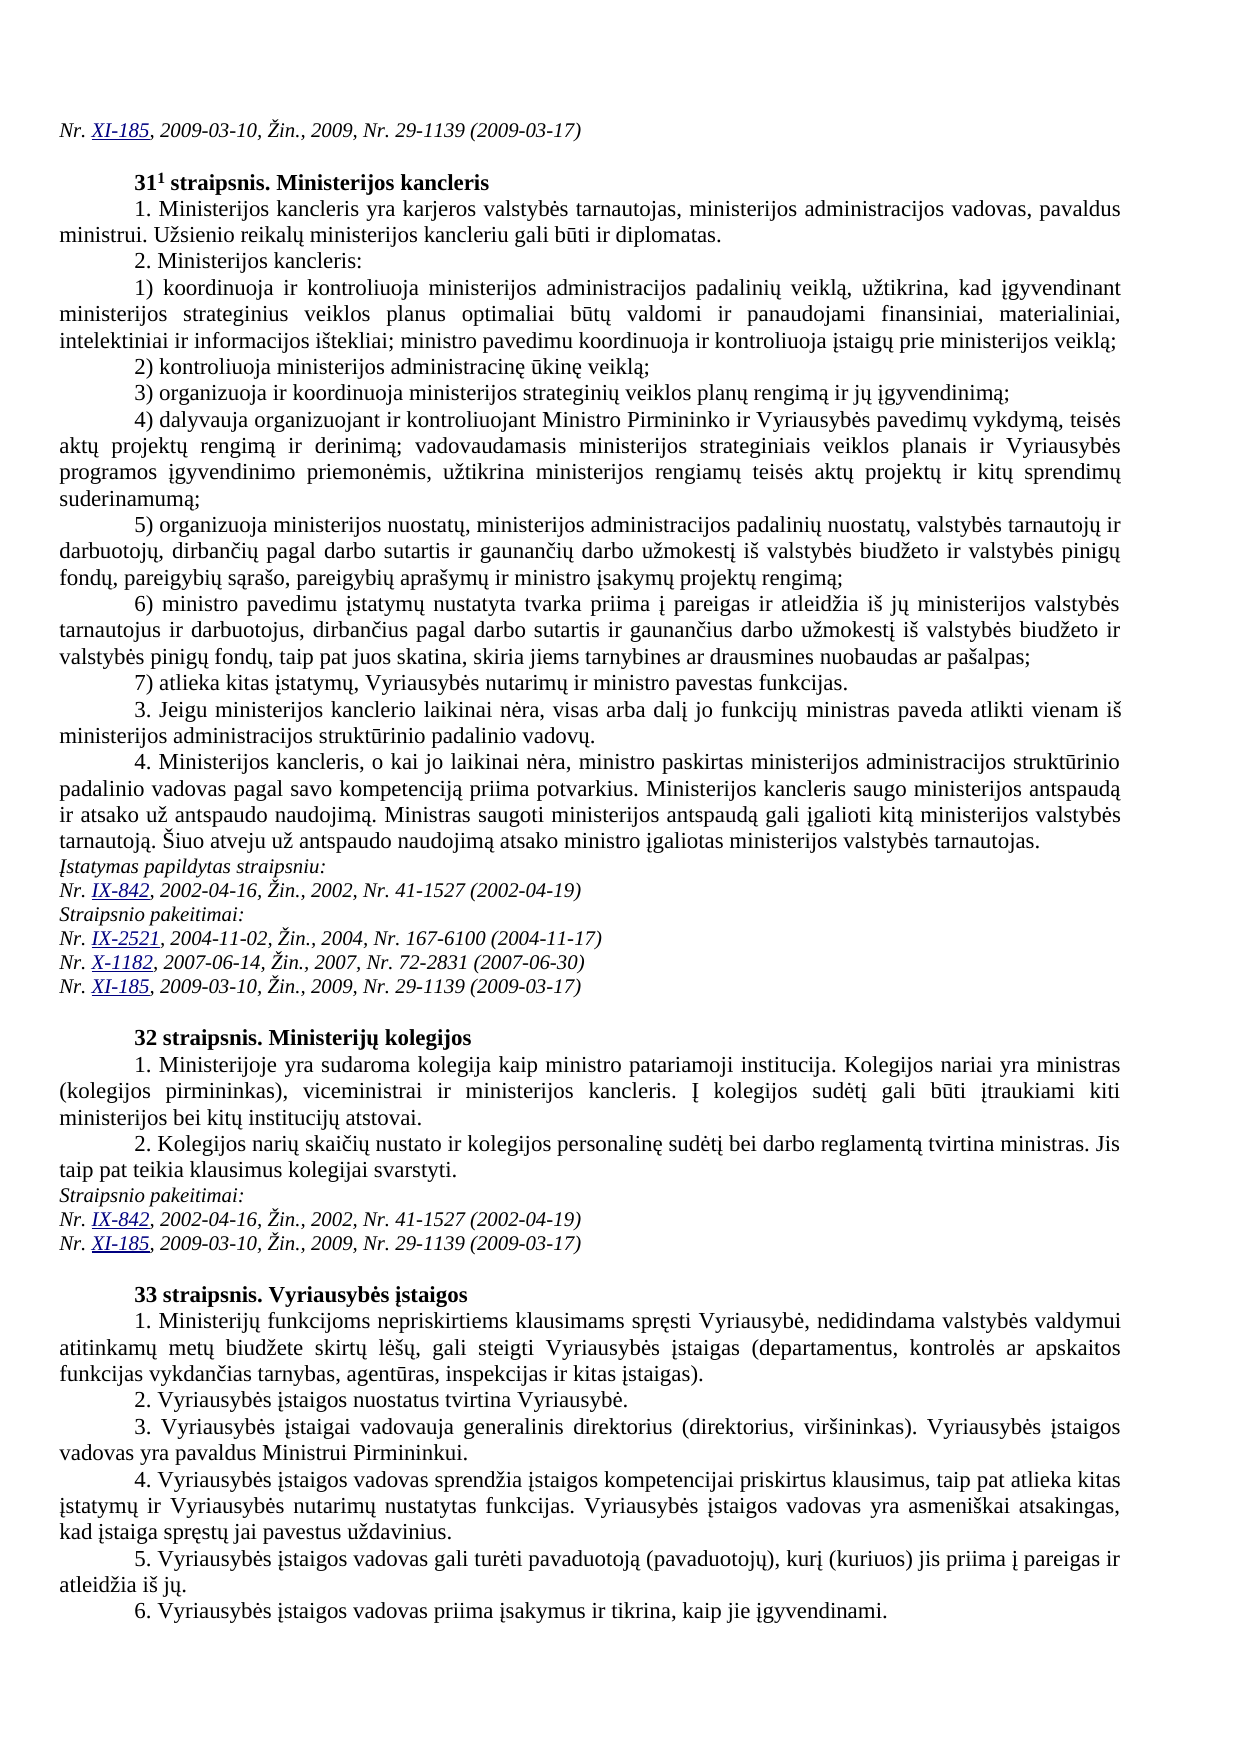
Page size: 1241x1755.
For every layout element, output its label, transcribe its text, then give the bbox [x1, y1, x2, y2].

text 1. Ministerijoje yra sudaroma kolegija kaip ministro patariamoji institucija. Kolegijos nariai yra ministras (kolegijos pirmininkas), viceministrai ir ministerijos kancleris. Į kolegijos sudėtį gali būti įtraukiami kiti ministerijos bei kitų institucijų atstovai. [59, 1051, 1122, 1130]
text 3) organizuoja ir koordinuoja ministerijos strateginių veiklos planų rengimą ir jų įgyvendinimą; [59, 379, 1122, 406]
text 4) dalyvauja organizuojant ir kontroliuojant Ministro Pirmininko ir Vyriausybės pavedimų vykdymą, teisės aktų projektų rengimą ir derinimą; vadovaudamasis ministerijos strateginiais veiklos planais ir Vyriausybės programos įgyvendinimo priemonėmis, užtikrina ministerijos rengiamų teisės aktų projektų ir kitų sprendimų suderinamumą; [59, 406, 1122, 511]
text 2) kontroliuoja ministerijos administracinę ūkinę veiklą; [59, 353, 1122, 379]
text 2. Ministerijos kancleris: [59, 248, 1122, 274]
text 3. Jeigu ministerijos kanclerio laikinai nėra, visas arba dalį jo funkcijų ministras paveda atlikti vienam iš ministerijos administracijos struktūrinio padalinio vadovų. [59, 696, 1122, 748]
text 1. Ministerijos kancleris yra karjeros valstybės tarnautojas, ministerijos administracijos vadovas, pavaldus ministrui. Užsienio reikalų ministerijos kancleriu gali būti ir diplomatas. [59, 195, 1122, 248]
text Įstatymas papildytas straipsniu: [59, 854, 1122, 878]
text Nr. X-1182, 2007-06-14, Žin., 2007, Nr. 72-2831 (2007-06-30) [59, 950, 1122, 974]
text 4. Vyriausybės įstaigos vadovas sprendžia įstaigos kompetencijai priskirtus klausimus, taip pat atlieka kitas įstatymų ir Vyriausybės nutarimų nustatytas funkcijas. Vyriausybės įstaigos vadovas yra asmeniškai atsakingas, kad įstaiga spręstų jai pavestus uždavinius. [59, 1466, 1122, 1545]
text 32 straipsnis. Ministerijų kolegijos [59, 1024, 1122, 1051]
text 7) atlieka kitas įstatymų, Vyriausybės nutarimų ir ministro pavestas funkcijas. [59, 669, 1122, 696]
text Straipsnio pakeitimai: [59, 902, 1122, 926]
text Nr. IX-842, 2002-04-16, Žin., 2002, Nr. 41-1527 (2002-04-19) [59, 1207, 1122, 1231]
text Nr. IX-2521, 2004-11-02, Žin., 2004, Nr. 167-6100 (2004-11-17) [59, 926, 1122, 950]
text 311 straipsnis. Ministerijos kancleris [59, 168, 1122, 195]
text 33 straipsnis. Vyriausybės įstaigos [59, 1281, 1122, 1307]
text 6. Vyriausybės įstaigos vadovas priima įsakymus ir tikrina, kaip jie įgyvendinami. [59, 1597, 1122, 1624]
text 3. Vyriausybės įstaigai vadovauja generalinis direktorius (direktorius, viršininkas). Vyriausybės įstaigos vadovas yra pavaldus Ministrui Pirmininkui. [59, 1413, 1122, 1466]
text Nr. IX-842, 2002-04-16, Žin., 2002, Nr. 41-1527 (2002-04-19) [59, 878, 1122, 902]
text 5) organizuoja ministerijos nuostatų, ministerijos administracijos padalinių nuostatų, valstybės tarnautojų ir darbuotojų, dirbančių pagal darbo sutartis ir gaunančių darbo užmokestį iš valstybės biudžeto ir valstybės pinigų fondų, pareigybių sąrašo, pareigybių aprašymų ir ministro įsakymų projektų rengimą; [59, 511, 1122, 590]
text 6) ministro pavedimu įstatymų nustatyta tvarka priima į pareigas ir atleidžia iš jų ministerijos valstybės tarnautojus ir darbuotojus, dirbančius pagal darbo sutartis ir gaunančius darbo užmokestį iš valstybės biudžeto ir valstybės pinigų fondų, taip pat juos skatina, skiria jiems tarnybines ar drausmines nuobaudas ar pašalpas; [59, 590, 1122, 669]
text Nr. XI-185, 2009-03-10, Žin., 2009, Nr. 29-1139 (2009-03-17) [59, 974, 1122, 998]
text 2. Vyriausybės įstaigos nuostatus tvirtina Vyriausybė. [59, 1387, 1122, 1413]
text Straipsnio pakeitimai: [59, 1183, 1122, 1207]
text 2. Kolegijos narių skaičių nustato ir kolegijos personalinę sudėtį bei darbo reglamentą tvirtina ministras. Jis taip pat teikia klausimus kolegijai svarstyti. [59, 1130, 1122, 1183]
text Nr. XI-185, 2009-03-10, Žin., 2009, Nr. 29-1139 (2009-03-17) [59, 1231, 1122, 1255]
text 4. Ministerijos kancleris, o kai jo laikinai nėra, ministro paskirtas ministerijos administracijos struktūrinio padalinio vadovas pagal savo kompetenciją priima potvarkius. Ministerijos kancleris saugo ministerijos antspaudą ir atsako už antspaudo naudojimą. Ministras saugoti ministerijos antspaudą gali įgalioti kitą ministerijos valstybės tarnautoją. Šiuo atveju už antspaudo naudojimą atsako ministro įgaliotas ministerijos valstybės tarnautojas. [59, 748, 1122, 854]
text 1. Ministerijų funkcijoms nepriskirtiems klausimams spręsti Vyriausybė, nedidindama valstybės valdymui atitinkamų metų biudžete skirtų lėšų, gali steigti Vyriausybės įstaigas (departamentus, kontrolės ar apskaitos funkcijas vykdančias tarnybas, agentūras, inspekcijas ir kitas įstaigas). [59, 1307, 1122, 1387]
text 5. Vyriausybės įstaigos vadovas gali turėti pavaduotoją (pavaduotojų), kurį (kuriuos) jis priima į pareigas ir atleidžia iš jų. [59, 1545, 1122, 1597]
text Nr. XI-185, 2009-03-10, Žin., 2009, Nr. 29-1139 (2009-03-17) [59, 118, 1122, 142]
text 1) koordinuoja ir kontroliuoja ministerijos administracijos padalinių veiklą, užtikrina, kad įgyvendinant ministerijos strateginius veiklos planus optimaliai būtų valdomi ir panaudojami finansiniai, materialiniai, intelektiniai ir informacijos ištekliai; ministro pavedimu koordinuoja ir kontroliuoja įstaigų prie ministerijos veiklą; [59, 274, 1122, 353]
